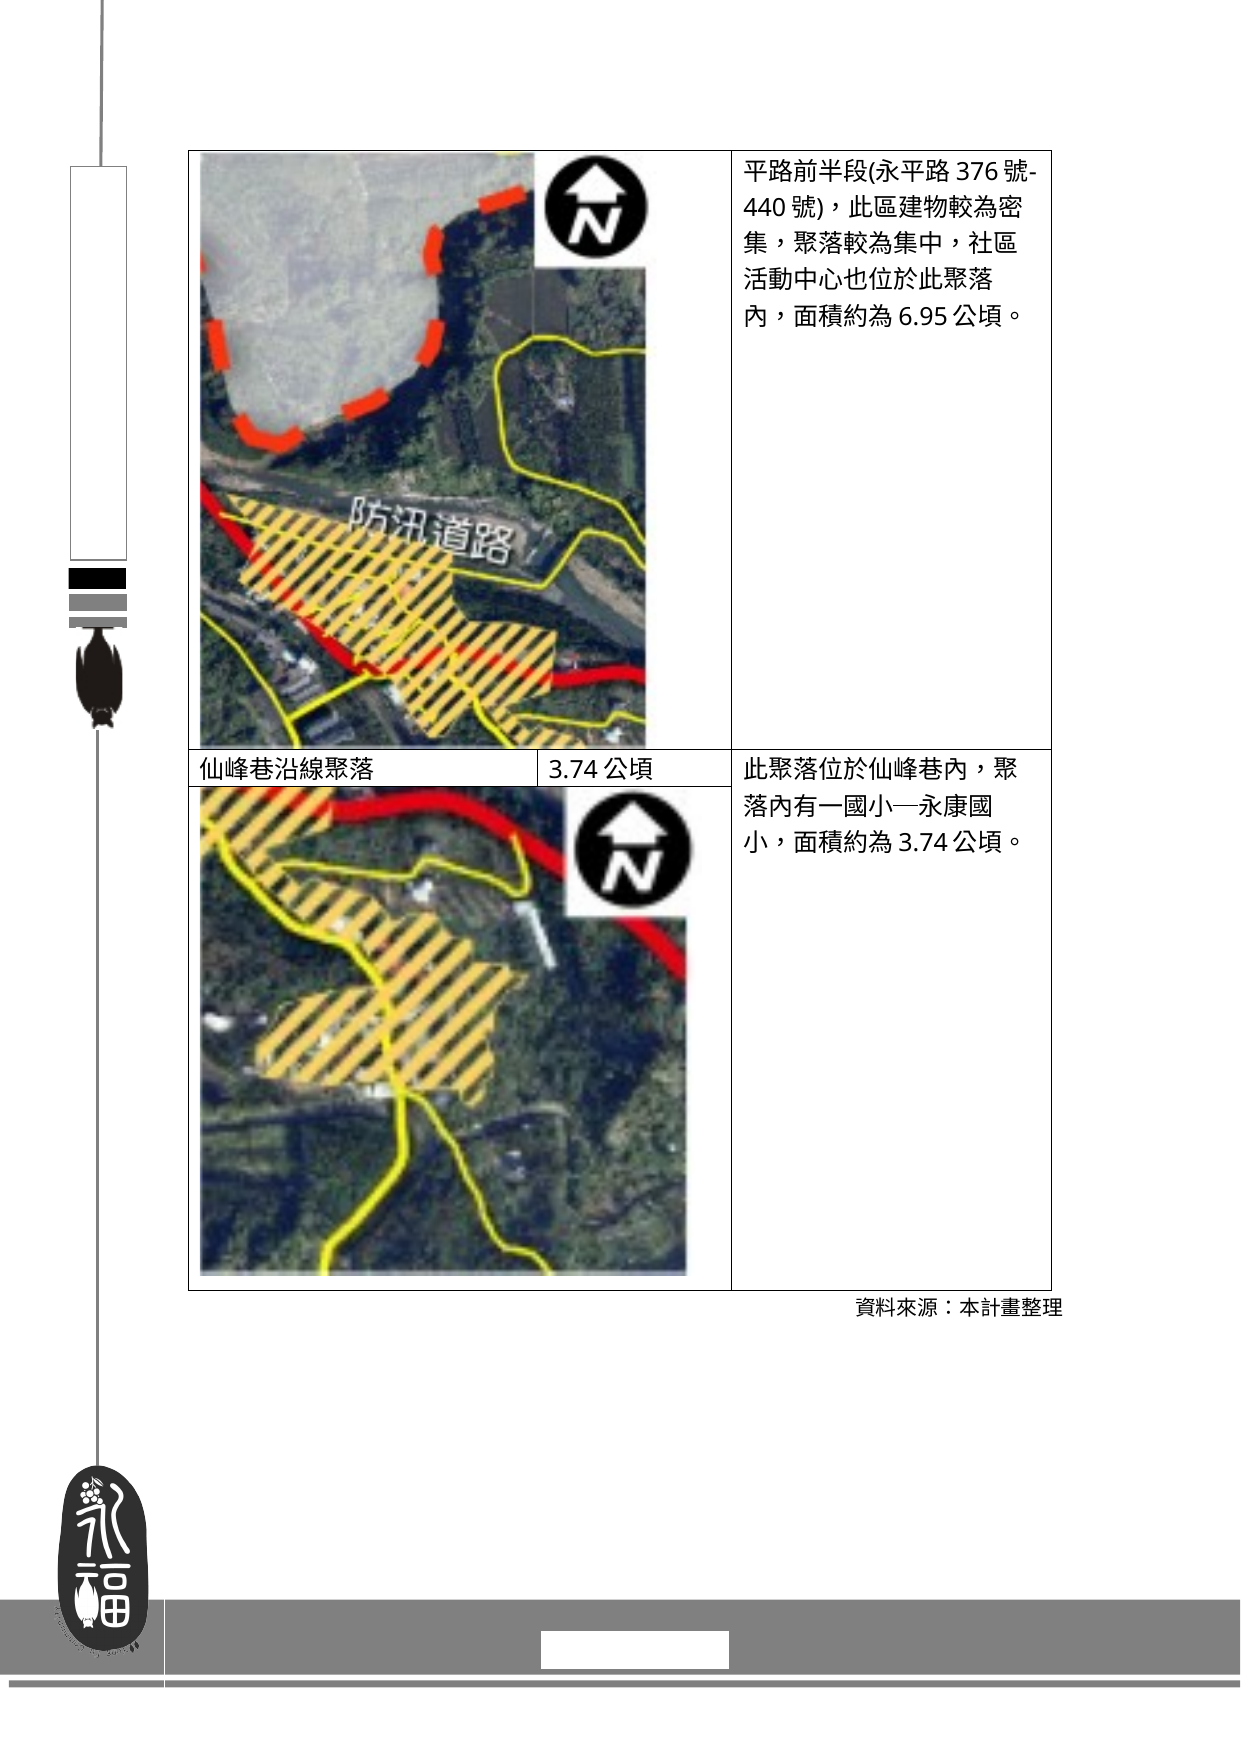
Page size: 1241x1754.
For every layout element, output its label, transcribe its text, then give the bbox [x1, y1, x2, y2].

table_cell 平路前半段(永平路376號-440號)，此區建物較為密集，聚落較為集中，社區活動中心也位於此聚落內，面積約為6.95公頃。 [732, 151, 1051, 749]
table_cell [657, 151, 731, 749]
table_cell 3.74公頃 [538, 750, 731, 786]
table_cell 仙峰巷沿線聚落 [189, 750, 537, 786]
table_cell [189, 787, 731, 1290]
picture [75, 627, 123, 729]
text 資料來源：本計畫整理 [177, 1291, 1063, 1321]
table_cell 此聚落位於仙峰巷內，聚落內有一國小─永康國小，面積約為3.74公頃。 [732, 750, 1051, 1290]
picture [199, 151, 657, 749]
picture [199, 787, 703, 1276]
table_cell [189, 151, 199, 749]
